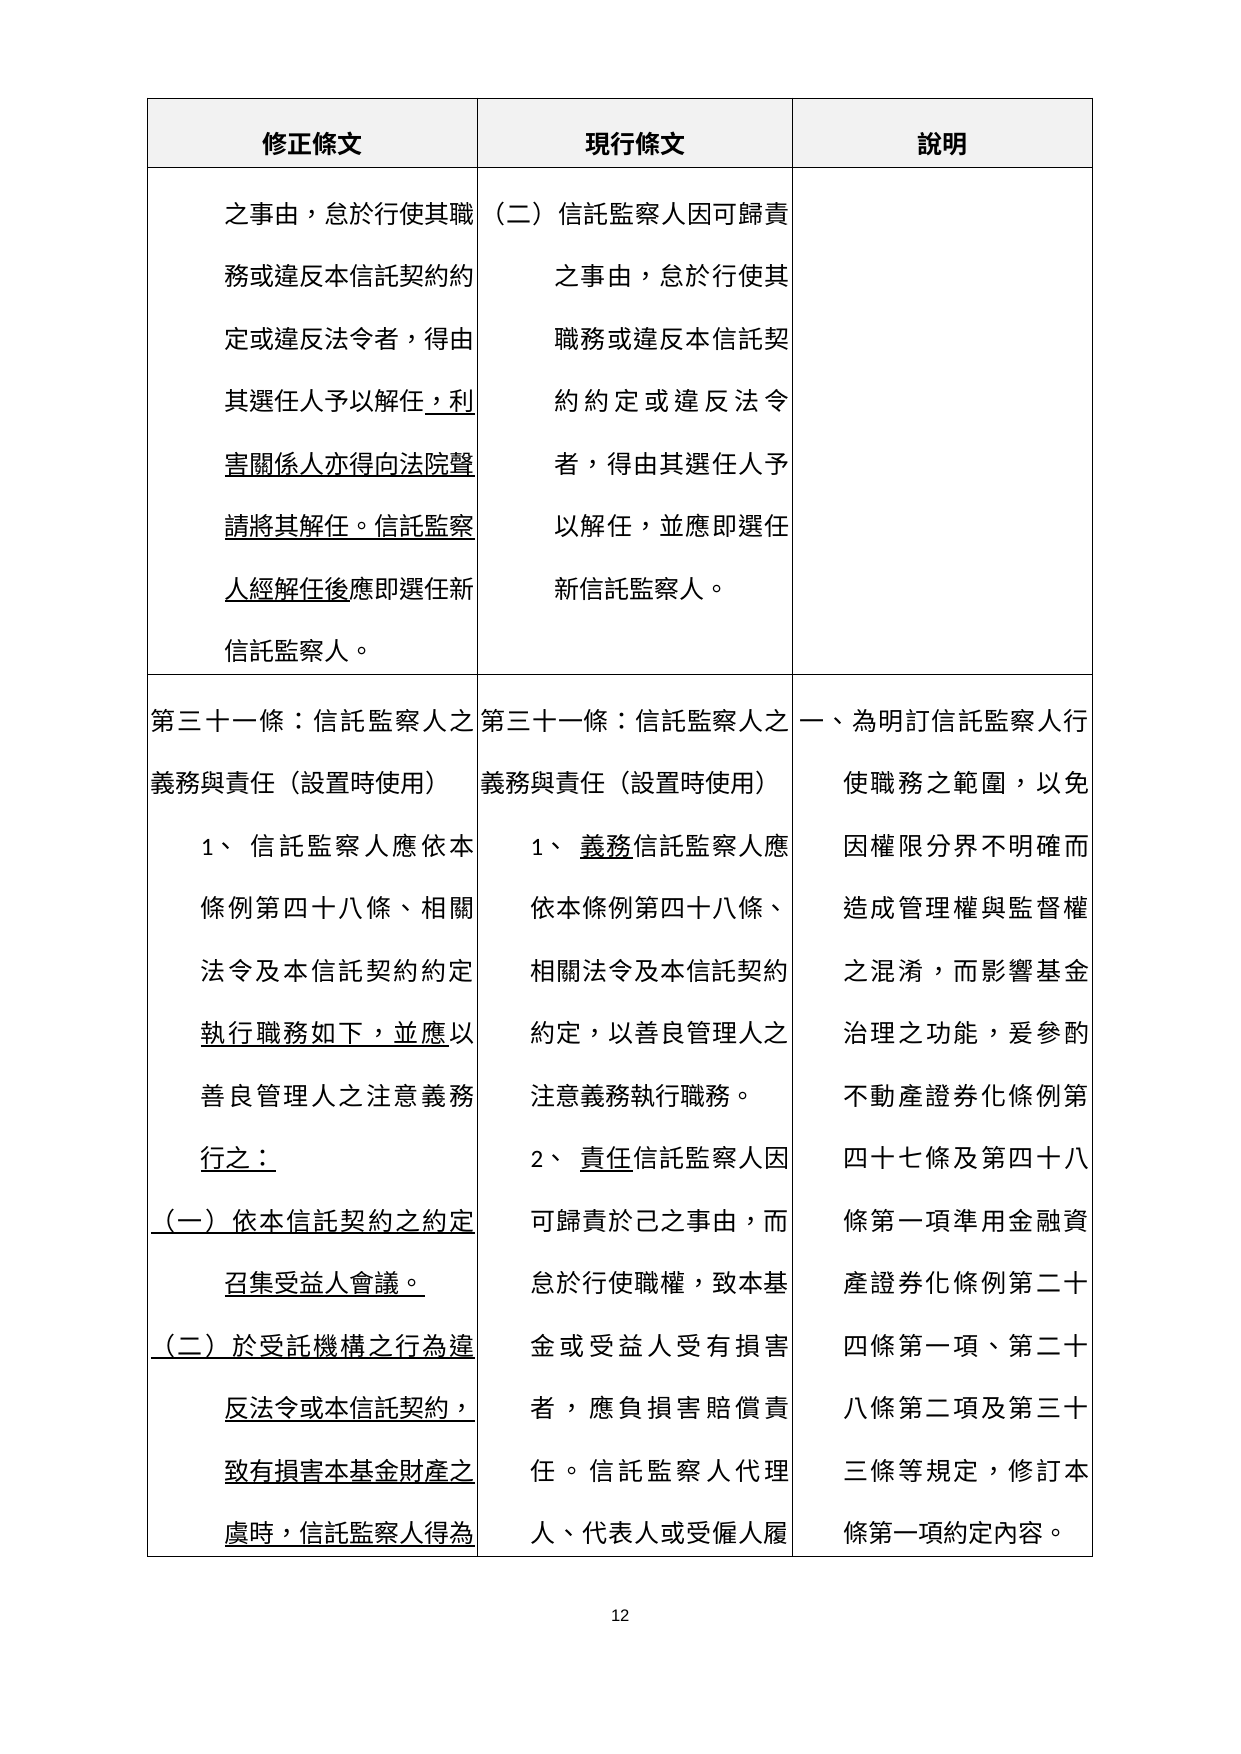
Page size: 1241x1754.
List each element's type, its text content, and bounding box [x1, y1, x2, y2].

table_cell 之事由，怠於行使其職務或違反本信託契約約定或違反法令者，得由其選任人予以解任，利害關係人亦得向法院聲請將其解任。信託監察人經解任後應即選任新信託監察人。 [148, 168, 477, 674]
table_cell 一、為明訂信託監察人行使職務之範圍，以免因權限分界不明確而造成管理權與監督權之混淆，而影響基金治理之功能，爰參酌不動產證券化條例第四十七條及第四十八條第一項準用金融資產證券化條例第二十四條第一項、第二十八條第二項及第三十三條等規定，修訂本條第一項約定內容。 [793, 675, 1092, 1556]
table_cell （二）信託監察人因可歸責之事由，怠於行使其職務或違反本信託契約約定或違反法令者，得由其選任人予以解任，並應即選任新信託監察人。 [478, 168, 792, 674]
table_header 修正條文 [148, 99, 477, 167]
table_header 說明 [793, 99, 1092, 167]
table_cell [793, 168, 1092, 674]
table_header 現行條文 [478, 99, 792, 167]
table_cell 第三十一條：信託監察人之義務與責任（設置時使用） 信託監察人應依本條例第四十八條、相關法令及本信託契約約定執行職務如下，並應以善良管理人之注意義務行之： （一）依本信託契約之約定召集受益人會議。 （二）於受託機構之行為違反法令或本信託契約，致有損害本基金財產之虞時，信託監察人得為 [148, 675, 477, 1556]
table_cell 第三十一條：信託監察人之義務與責任（設置時使用） 義務信託監察人應依本條例第四十八條、相關法令及本信託契約約定，以善良管理人之注意義務執行職務。 責任信託監察人因可歸責於己之事由，而怠於行使職權，致本基金或受益人受有損害者，應負損害賠償責任。信託監察人代理人、代表人或受僱人履 [478, 675, 792, 1556]
